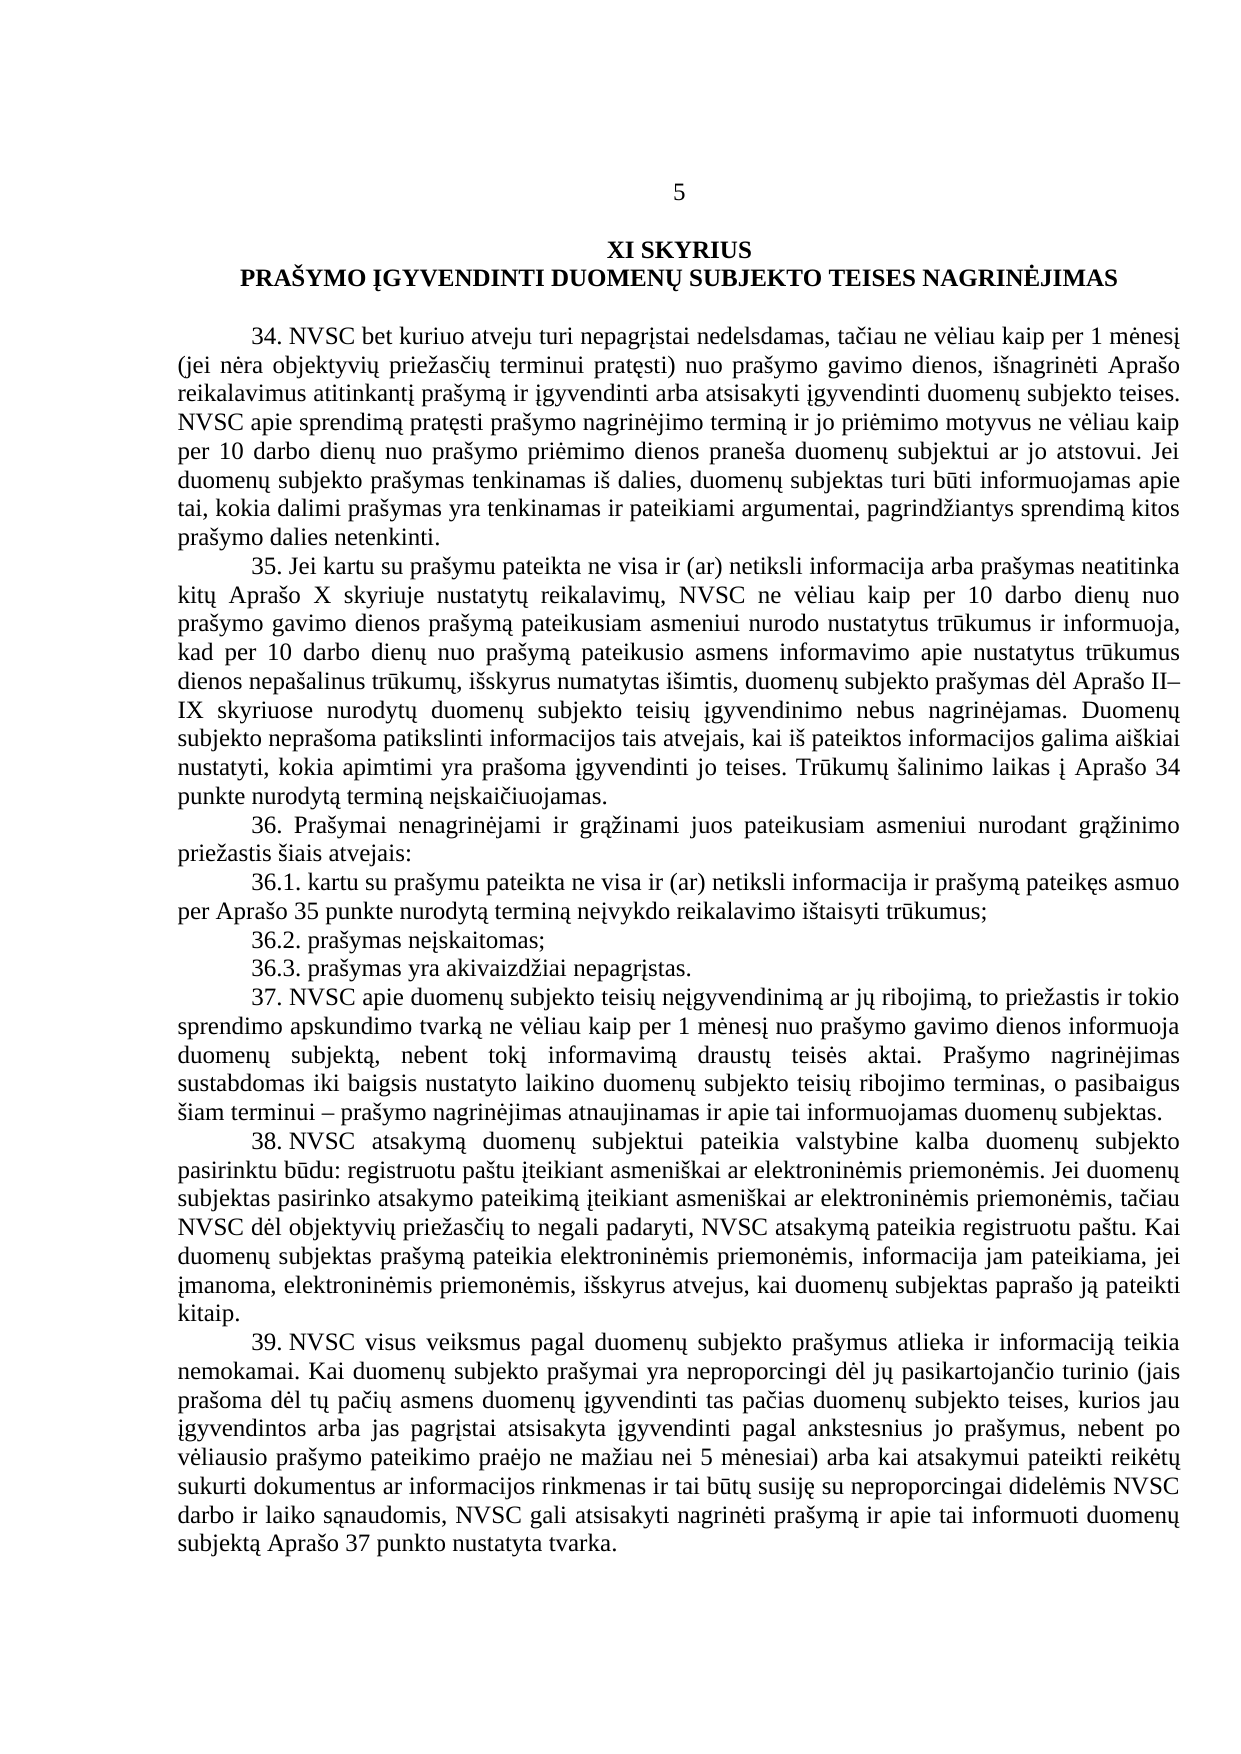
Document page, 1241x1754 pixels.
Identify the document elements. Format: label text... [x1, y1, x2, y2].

text 34. NVSC bet kuriuo atveju turi nepagrįstai nedelsdamas, tačiau ne vėliau kaip per 1 mėnesį (jei nėra objektyvių priežasčių terminui pratęsti) nuo prašymo gavimo dienos, išnagrinėti Aprašo reikalavimus atitinkantį prašymą ir įgyvendinti arba atsisakyti įgyvendinti duomenų subjekto teises. NVSC apie sprendimą pratęsti prašymo nagrinėjimo terminą ir jo priėmimo motyvus ne vėliau kaip per 10 darbo dienų nuo prašymo priėmimo dienos praneša duomenų subjektui ar jo atstovui. Jei duomenų subjekto prašymas tenkinamas iš dalies, duomenų subjektas turi būti informuojamas apie tai, kokia dalimi prašymas yra tenkinamas ir pateikiami argumentai, pagrindžiantys sprendimą kitos prašymo dalies netenkinti. [177, 321, 1181, 551]
text 39. NVSC visus veiksmus pagal duomenų subjekto prašymus atlieka ir informaciją teikia nemokamai. Kai duomenų subjekto prašymai yra neproporcingi dėl jų pasikartojančio turinio (jais prašoma dėl tų pačių asmens duomenų įgyvendinti tas pačias duomenų subjekto teises, kurios jau įgyvendintos arba jas pagrįstai atsisakyta įgyvendinti pagal ankstesnius jo prašymus, nebent po vėliausio prašymo pateikimo praėjo ne mažiau nei 5 mėnesiai) arba kai atsakymui pateikti reikėtų sukurti dokumentus ar informacijos rinkmenas ir tai būtų susiję su neproporcingai didelėmis NVSC darbo ir laiko sąnaudomis, NVSC gali atsisakyti nagrinėti prašymą ir apie tai informuoti duomenų subjektą Aprašo 37 punkto nustatyta tvarka. [177, 1327, 1181, 1557]
text 37. NVSC apie duomenų subjekto teisių neįgyvendinimą ar jų ribojimą, to priežastis ir tokio sprendimo apskundimo tvarką ne vėliau kaip per 1 mėnesį nuo prašymo gavimo dienos informuoja duomenų subjektą, nebent tokį informavimą draustų teisės aktai. Prašymo nagrinėjimas sustabdomas iki baigsis nustatyto laikino duomenų subjekto teisių ribojimo terminas, o pasibaigus šiam terminui – prašymo nagrinėjimas atnaujinamas ir apie tai informuojamas duomenų subjektas. [177, 982, 1181, 1126]
text 38. NVSC atsakymą duomenų subjektui pateikia valstybine kalba duomenų subjekto pasirinktu būdu: registruotu paštu įteikiant asmeniškai ar elektroninėmis priemonėmis. Jei duomenų subjektas pasirinko atsakymo pateikimą įteikiant asmeniškai ar elektroninėmis priemonėmis, tačiau NVSC dėl objektyvių priežasčių to negali padaryti, NVSC atsakymą pateikia registruotu paštu. Kai duomenų subjektas prašymą pateikia elektroninėmis priemonėmis, informacija jam pateikiama, jei įmanoma, elektroninėmis priemonėmis, išskyrus atvejus, kai duomenų subjektas paprašo ją pateikti kitaip. [177, 1126, 1181, 1327]
text 36.3. prašymas yra akivaizdžiai nepagrįstas. [177, 953, 1181, 982]
text PRAŠYMO ĮGYVENDINTI DUOMENŲ SUBJEKTO TEISES NAGRINĖJIMAS [177, 263, 1181, 292]
text 35. Jei kartu su prašymu pateikta ne visa ir (ar) netiksli informacija arba prašymas neatitinka kitų Aprašo X skyriuje nustatytų reikalavimų, NVSC ne vėliau kaip per 10 darbo dienų nuo prašymo gavimo dienos prašymą pateikusiam asmeniui nurodo nustatytus trūkumus ir informuoja, kad per 10 darbo dienų nuo prašymą pateikusio asmens informavimo apie nustatytus trūkumus dienos nepašalinus trūkumų, išskyrus numatytas išimtis, duomenų subjekto prašymas dėl Aprašo II–IX skyriuose nurodytų duomenų subjekto teisių įgyvendinimo nebus nagrinėjamas. Duomenų subjekto neprašoma patikslinti informacijos tais atvejais, kai iš pateiktos informacijos galima aiškiai nustatyti, kokia apimtimi yra prašoma įgyvendinti jo teises. Trūkumų šalinimo laikas į Aprašo 34 punkte nurodytą terminą neįskaičiuojamas. [177, 551, 1181, 810]
text 36.1. kartu su prašymu pateikta ne visa ir (ar) netiksli informacija ir prašymą pateikęs asmuo per Aprašo 35 punkte nurodytą terminą neįvykdo reikalavimo ištaisyti trūkumus; [177, 867, 1181, 925]
text XI SKYRIUS [177, 235, 1181, 263]
text 36.2. prašymas neįskaitomas; [177, 925, 1181, 953]
text 36. Prašymai nenagrinėjami ir grąžinami juos pateikusiam asmeniui nurodant grąžinimo priežastis šiais atvejais: [177, 810, 1181, 867]
